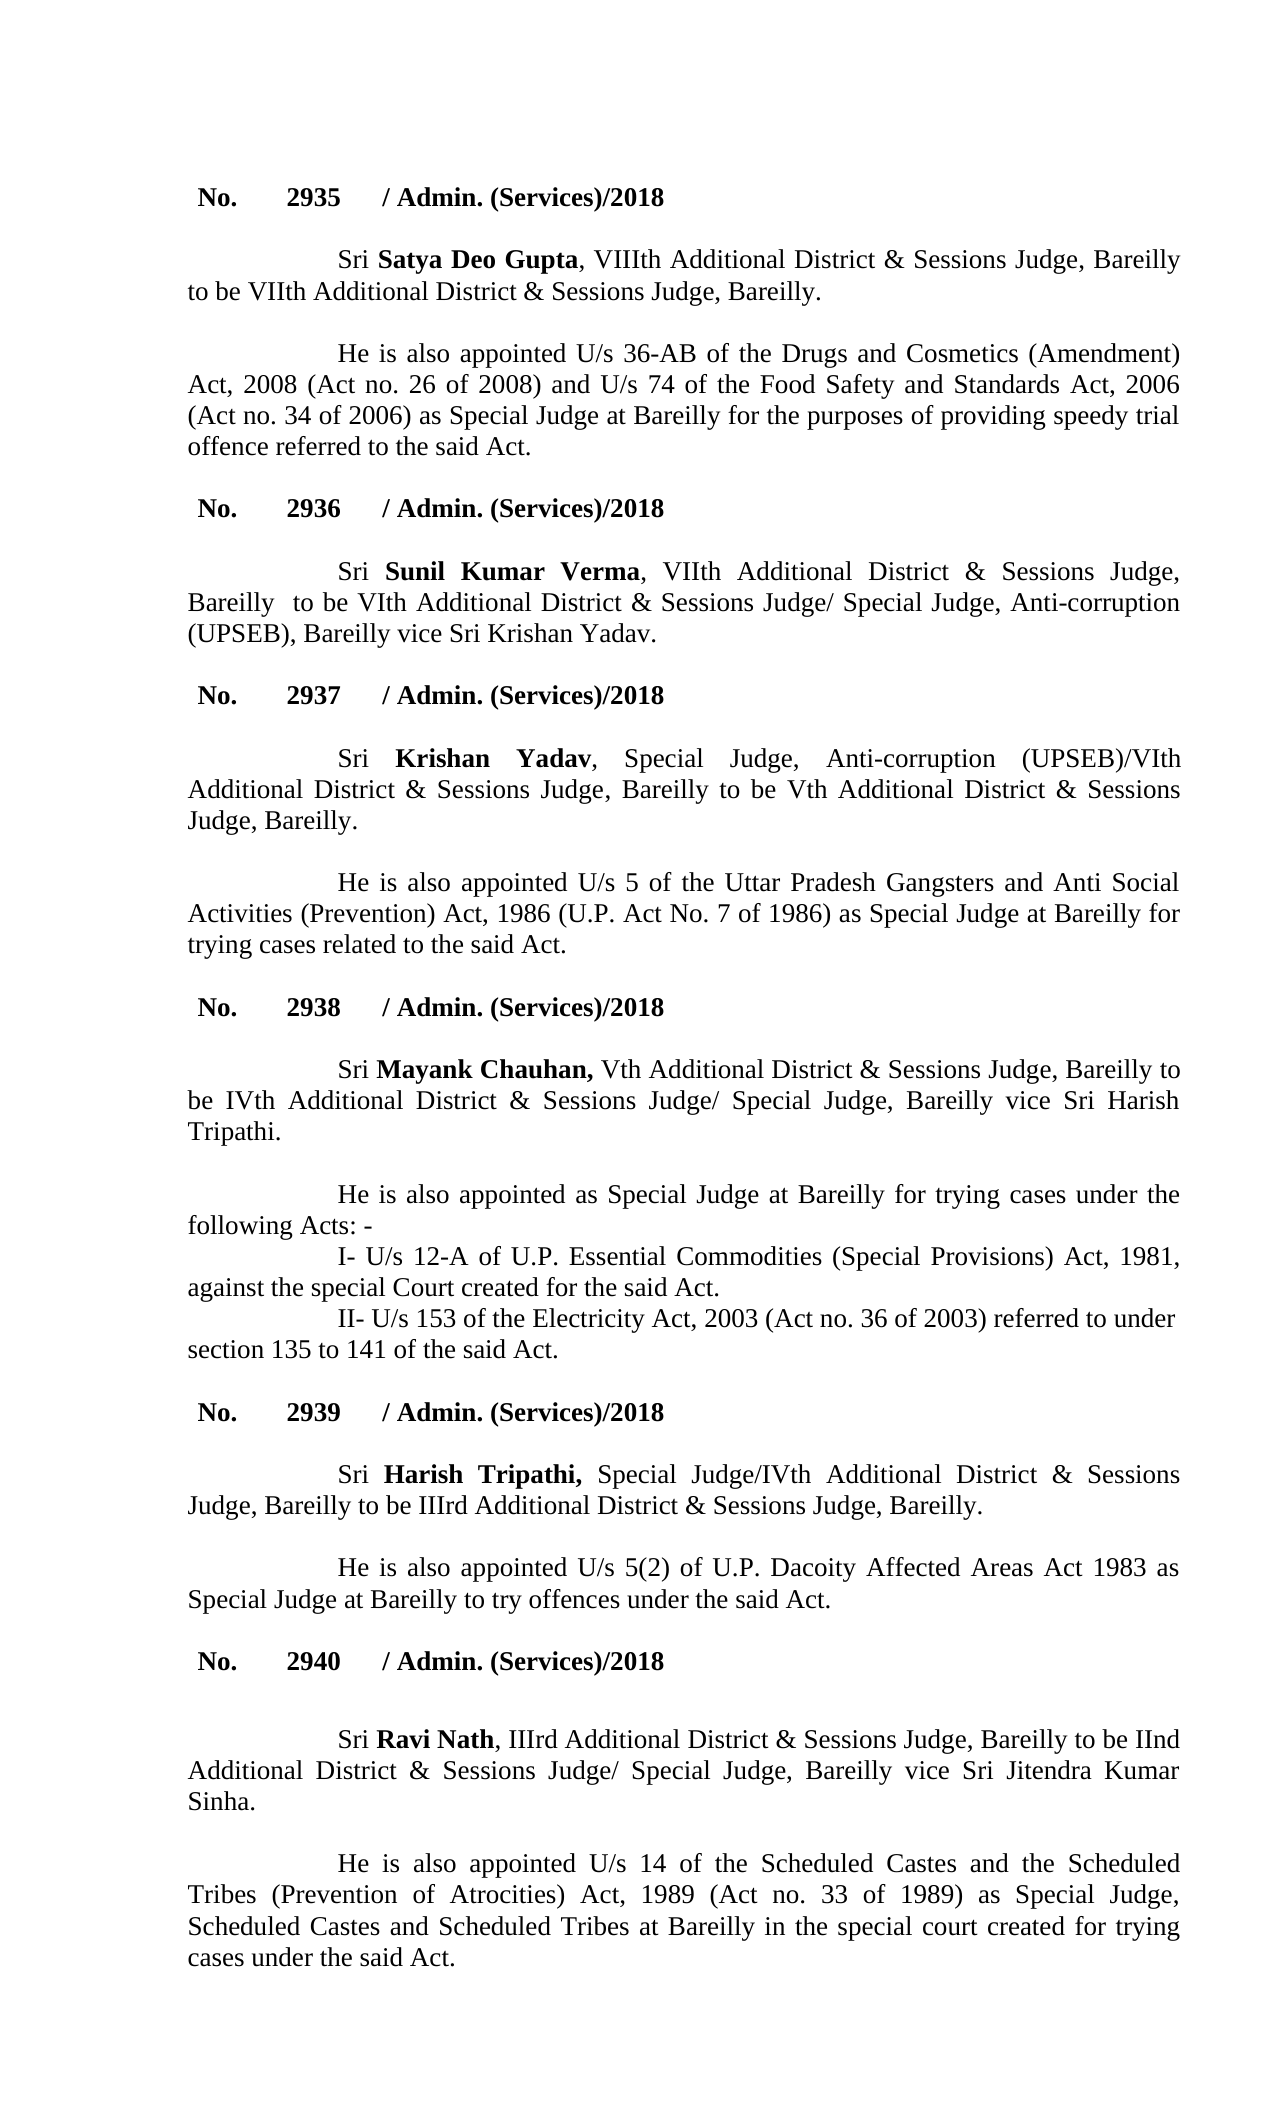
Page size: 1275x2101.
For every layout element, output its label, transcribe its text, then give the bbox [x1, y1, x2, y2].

text II- U/s 153 of the Electricity Act, 2003 (Act no. 36 of 2003) referred to under [187, 1302, 1181, 1333]
text I- U/s 12-A of U.P. Essential Commodities (Special Provisions) Act, 1981, against the special Court created for the said Act. [187, 1240, 1181, 1302]
table_header No. [186, 181, 275, 212]
table_header / Admin. (Services)/2018 [364, 1645, 714, 1676]
table_header No. [186, 991, 275, 1022]
table_header No. [186, 680, 275, 711]
text He is also appointed as Special Judge at Bareilly for trying cases under the following Acts: - [187, 1178, 1181, 1240]
text Sri Sunil Kumar Verma, VIIth Additional District & Sessions Judge, Bareilly to be VIth Additional District & Sessions Judge/ Special Judge, Anti-corruption (UPSEB), Bareilly vice Sri Krishan Yadav. [187, 555, 1181, 648]
table_header 2939 [275, 1396, 364, 1427]
table_header 2935 [275, 181, 364, 212]
text Sri Satya Deo Gupta, VIIIth Additional District & Sessions Judge, Bareilly to be VIIth Additional District & Sessions Judge, Bareilly. [187, 243, 1181, 306]
table_header No. [186, 1645, 275, 1676]
table_header / Admin. (Services)/2018 [364, 991, 714, 1022]
table_header / Admin. (Services)/2018 [364, 493, 714, 524]
text Sri Krishan Yadav, Special Judge, Anti-corruption (UPSEB)/VIth Additional District & Sessions Judge, Bareilly to be Vth Additional District & Sessions Judge, Bareilly. [187, 742, 1181, 835]
table_header / Admin. (Services)/2018 [364, 181, 714, 212]
table_header 2937 [275, 680, 364, 711]
text Sri Harish Tripathi, Special Judge/IVth Additional District & Sessions Judge, Bareilly to be IIIrd Additional District & Sessions Judge, Bareilly. [187, 1458, 1181, 1520]
table_header / Admin. (Services)/2018 [364, 680, 714, 711]
text He is also appointed U/s 5(2) of U.P. Dacoity Affected Areas Act 1983 as Special Judge at Bareilly to try offences under the said Act. [187, 1552, 1181, 1614]
table_header 2936 [275, 493, 364, 524]
table_header 2938 [275, 991, 364, 1022]
text Sri Ravi Nath, IIIrd Additional District & Sessions Judge, Bareilly to be IInd Additional District & Sessions Judge/ Special Judge, Bareilly vice Sri Jitendra Kumar Sinha. [187, 1723, 1181, 1816]
text section 135 to 141 of the said Act. [187, 1333, 1181, 1365]
text He is also appointed U/s 14 of the Scheduled Castes and the Scheduled Tribes (Prevention of Atrocities) Act, 1989 (Act no. 33 of 1989) as Special Judge, Scheduled Castes and Scheduled Tribes at Bareilly in the special court created for trying cases under the said Act. [187, 1847, 1181, 1972]
text Sri Mayank Chauhan, Vth Additional District & Sessions Judge, Bareilly to be IVth Additional District & Sessions Judge/ Special Judge, Bareilly vice Sri Harish Tripathi. [187, 1053, 1181, 1147]
table_header No. [186, 1396, 275, 1427]
table_header / Admin. (Services)/2018 [364, 1396, 714, 1427]
table_header No. [186, 493, 275, 524]
text He is also appointed U/s 36-AB of the Drugs and Cosmetics (Amendment) Act, 2008 (Act no. 26 of 2008) and U/s 74 of the Food Safety and Standards Act, 2006 (Act no. 34 of 2006) as Special Judge at Bareilly for the purposes of providing speedy trial offence referred to the said Act. [187, 337, 1181, 461]
table_header 2940 [275, 1645, 364, 1676]
text He is also appointed U/s 5 of the Uttar Pradesh Gangsters and Anti Social Activities (Prevention) Act, 1986 (U.P. Act No. 7 of 1986) as Special Judge at Bareilly for trying cases related to the said Act. [187, 866, 1181, 960]
